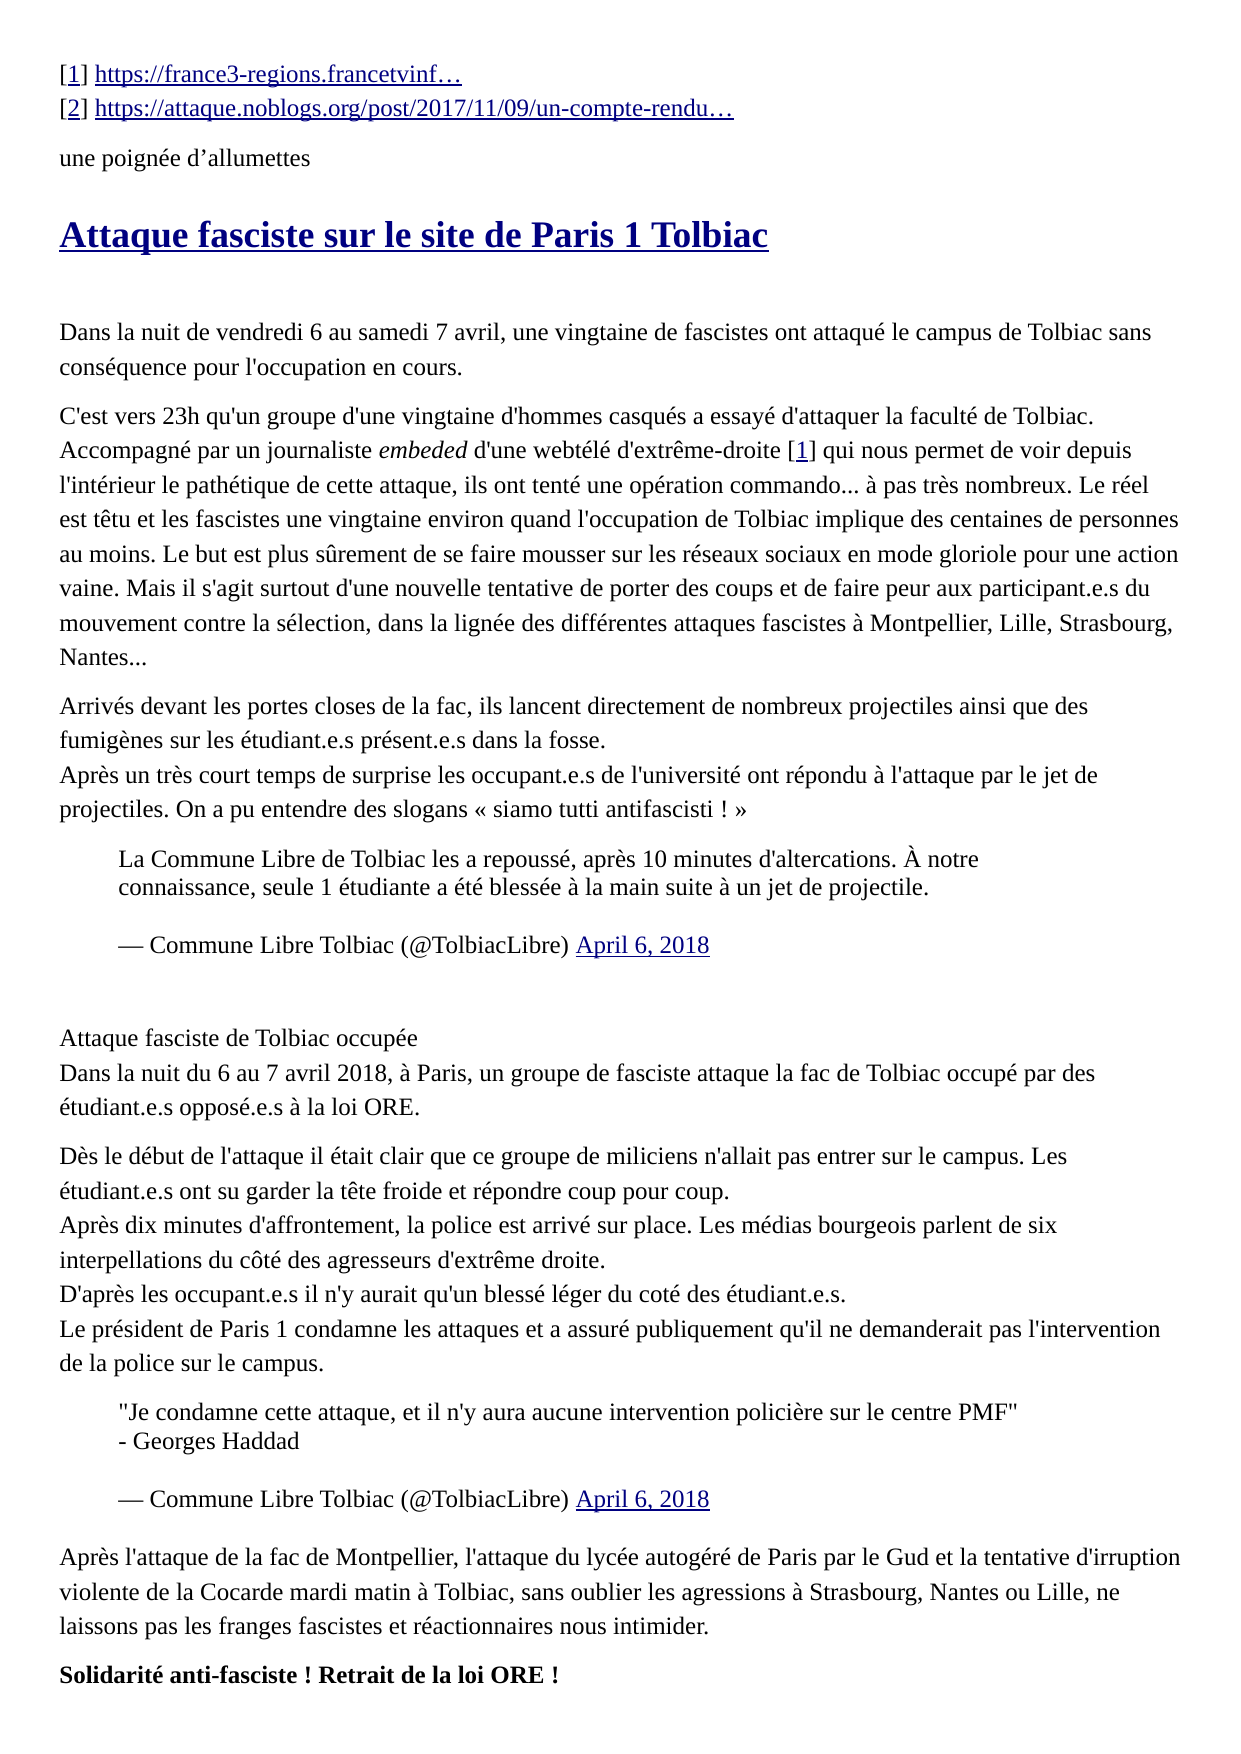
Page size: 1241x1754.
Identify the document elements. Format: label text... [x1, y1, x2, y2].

text Dans la nuit de vendredi 6 au samedi 7 avril, une vingtaine de fascistes ont attaqué le campus de Tolbiac sans conséquence pour l'occupation en cours. [59, 317, 1181, 380]
text Dès le début de l'attaque il était clair que ce groupe de miliciens n'allait pas entrer sur le campus. Les étudiant.e.s ont su garder la tête froide et répondre coup pour coup. Après dix minutes d'affrontement, la police est arrivé sur place. Les médias bourgeois parlent de six interpellations du côté des agresseurs d'extrême droite. D'après les occupant.e.s il n'y aurait qu'un blessé léger du coté des étudiant.e.s. Le président de Paris 1 condamne les attaques et a assuré publiquement qu'il ne demanderait pas l'intervention de la police sur le campus. [59, 1141, 1181, 1377]
text "Je condamne cette attaque, et il n'y aura aucune intervention policière sur le centre PMF" - Georges Haddad [118, 1397, 1122, 1455]
text Solidarité anti-fasciste ! Retrait de la loi ORE ! [59, 1661, 1181, 1689]
text une poignée d’allumettes [59, 143, 1181, 171]
text C'est vers 23h qu'un groupe d'une vingtaine d'hommes casqués a essayé d'attaquer la faculté de Tolbiac. Accompagné par un journaliste embeded d'une webtélé d'extrême-droite [1] qui nous permet de voir depuis l'intérieur le pathétique de cette attaque, ils ont tenté une opération commando... à pas très nombreux. Le réel est têtu et les fascistes une vingtaine environ quand l'occupation de Tolbiac implique des centaines de personnes au moins. Le but est plus sûrement de se faire mousser sur les réseaux sociaux en mode gloriole pour une action vaine. Mais il s'agit surtout d'une nouvelle tentative de porter des coups et de faire peur aux participant.e.s du mouvement contre la sélection, dans la lignée des différentes attaques fascistes à Montpellier, Lille, Strasbourg, Nantes... [59, 401, 1181, 671]
text Attaque fasciste de Tolbiac occupée [59, 1023, 1181, 1052]
text Arrivés devant les portes closes de la fac, ils lancent directement de nombreux projectiles ainsi que des fumigènes sur les étudiant.e.s présent.e.s dans la fosse. Après un très court temps de surprise les occupant.e.s de l'université ont répondu à l'attaque par le jet de projectiles. On a pu entendre des slogans « siamo tutti antifascisti ! » [59, 691, 1181, 823]
text — Commune Libre Tolbiac (@TolbiacLibre) April 6, 2018 [118, 1484, 1122, 1513]
subtitle Attaque fasciste sur le site de Paris 1 Tolbiac [59, 212, 1181, 256]
text — Commune Libre Tolbiac (@TolbiacLibre) April 6, 2018 [118, 931, 1122, 959]
text Dans la nuit du 6 au 7 avril 2018, à Paris, un groupe de fasciste attaque la fac de Tolbiac occupé par des étudiant.e.s opposé.e.s à la loi ORE. [59, 1058, 1181, 1121]
text La Commune Libre de Tolbiac les a repoussé, après 10 minutes d'altercations. À notre connaissance, seule 1 étudiante a été blessée à la main suite à un jet de projectile. [118, 844, 1122, 901]
text [1] https://france3-regions.francetvinf… [2] https://attaque.noblogs.org/post/2017/11/09/un-compte-rendu… [59, 59, 1181, 122]
text Après l'attaque de la fac de Montpellier, l'attaque du lycée autogéré de Paris par le Gud et la tentative d'irruption violente de la Cocarde mardi matin à Tolbiac, sans oublier les agressions à Strasbourg, Nantes ou Lille, ne laissons pas les franges fascistes et réactionnaires nous intimider. [59, 1542, 1181, 1640]
